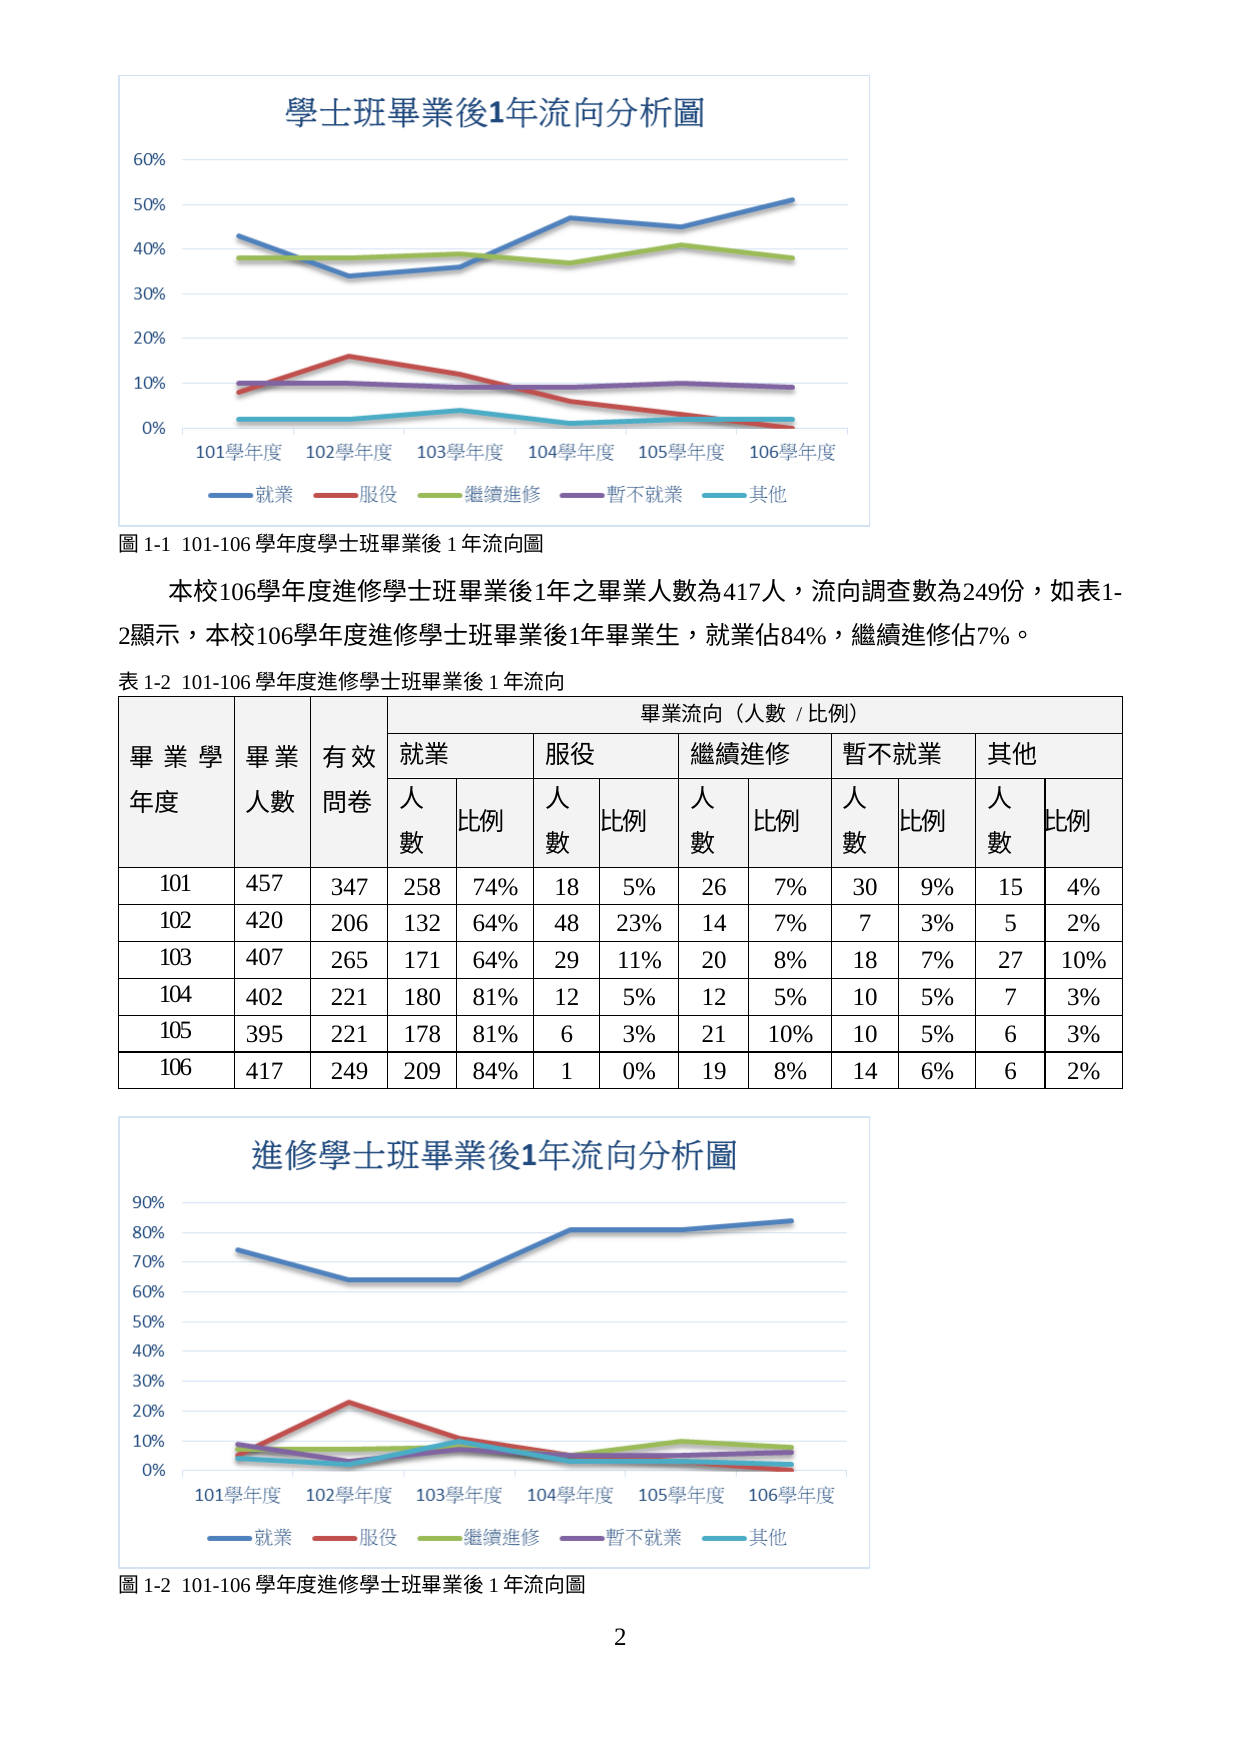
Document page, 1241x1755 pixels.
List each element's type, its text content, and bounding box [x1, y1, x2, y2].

table_cell 21 [679, 1016, 748, 1051]
table_header 畢業人數 [235, 697, 310, 867]
table_cell 比例 [1046, 779, 1122, 867]
table_cell 20 [679, 942, 748, 978]
table_cell 106 [119, 1053, 234, 1088]
table_cell 81% [457, 979, 533, 1014]
table_cell 4% [1046, 868, 1122, 904]
table_cell 132 [388, 905, 456, 941]
table_cell 比例 [899, 779, 975, 867]
table_cell 5 [976, 905, 1044, 941]
table_cell 14 [832, 1053, 898, 1088]
table_cell 比例 [457, 779, 533, 867]
table_cell 84% [457, 1053, 533, 1088]
table_cell 暫不就業 [832, 734, 975, 777]
table_cell 6 [976, 1016, 1044, 1051]
table_cell 7% [899, 942, 975, 978]
table_cell 7% [749, 868, 831, 904]
table_cell 5% [899, 979, 975, 1014]
table_cell 人數 [388, 779, 456, 867]
table_cell 18 [832, 942, 898, 978]
table_cell 64% [457, 942, 533, 978]
table_cell 服役 [534, 734, 678, 777]
table_cell 258 [388, 868, 456, 904]
table_cell 105 [119, 1016, 234, 1051]
table_cell 7 [832, 905, 898, 941]
table_cell 206 [311, 905, 387, 941]
table_cell 23% [600, 905, 678, 941]
table_cell 人數 [832, 779, 898, 867]
table_cell 8% [749, 1053, 831, 1088]
table_cell 417 [235, 1053, 310, 1088]
table_cell 29 [534, 942, 599, 978]
table_cell 繼續進修 [679, 734, 831, 777]
text 圖1-1 101-106學年度學士班畢業後1年流向圖 [118, 527, 1122, 557]
table_cell 11% [600, 942, 678, 978]
table_cell 347 [311, 868, 387, 904]
table_cell 就業 [388, 734, 533, 777]
table_cell 104 [119, 979, 234, 1014]
table_cell 101 [119, 868, 234, 904]
table_cell 102 [119, 905, 234, 941]
table_header 畢業流向（人數 / 比例） [388, 697, 1122, 733]
table_cell 5% [749, 979, 831, 1014]
text 本校106學年度進修學士班畢業後1年之畢業人數為417人，流向調查數為249份，如表1-2顯示，本校106學年度進修學士班畢業後1年畢業生，就業佔84%，繼續進修佔7%。 [118, 566, 1122, 653]
table_cell 12 [679, 979, 748, 1014]
text 表1-2 101-106學年度進修學士班畢業後1年流向 [118, 666, 1122, 696]
table_cell 81% [457, 1016, 533, 1051]
table_cell 6 [976, 1053, 1044, 1088]
table_cell 比例 [749, 779, 831, 867]
table_cell 3% [600, 1016, 678, 1051]
table_cell 5% [600, 979, 678, 1014]
table_cell 221 [311, 1016, 387, 1051]
table_cell 6 [534, 1016, 599, 1051]
table_cell 14 [679, 905, 748, 941]
table_cell 19 [679, 1053, 748, 1088]
table_cell 10% [749, 1016, 831, 1051]
table_cell 比例 [600, 779, 678, 867]
table_cell 18 [534, 868, 599, 904]
table_cell 6% [899, 1053, 975, 1088]
table_cell 457 [235, 868, 310, 904]
table_cell 15 [976, 868, 1044, 904]
table_cell 10% [1046, 942, 1122, 978]
table_cell 171 [388, 942, 456, 978]
table_cell 103 [119, 942, 234, 978]
table_cell 2% [1046, 905, 1122, 941]
table_cell 5% [600, 868, 678, 904]
table_cell 人數 [534, 779, 599, 867]
table_cell 9% [899, 868, 975, 904]
table_cell 1 [534, 1053, 599, 1088]
table_cell 其他 [976, 734, 1122, 777]
table_cell 2% [1046, 1053, 1122, 1088]
table_cell 7% [749, 905, 831, 941]
text 圖1-2 101-106學年度進修學士班畢業後1年流向圖 [118, 1568, 1122, 1598]
table_cell 10 [832, 979, 898, 1014]
table_cell 3% [1046, 1016, 1122, 1051]
table_cell 26 [679, 868, 748, 904]
table_cell 221 [311, 979, 387, 1014]
table_cell 420 [235, 905, 310, 941]
table_cell 209 [388, 1053, 456, 1088]
table_cell 48 [534, 905, 599, 941]
table_cell 265 [311, 942, 387, 978]
table_cell 30 [832, 868, 898, 904]
table_cell 395 [235, 1016, 310, 1051]
table_cell 5% [899, 1016, 975, 1051]
table_cell 0% [600, 1053, 678, 1088]
table_cell 人數 [679, 779, 748, 867]
table_cell 3% [1046, 979, 1122, 1014]
table_cell 27 [976, 942, 1044, 978]
table_cell 8% [749, 942, 831, 978]
table_cell 74% [457, 868, 533, 904]
table_header 畢業學年度 [119, 697, 234, 867]
table_cell 10 [832, 1016, 898, 1051]
table_cell 人數 [976, 779, 1044, 867]
table_cell 12 [534, 979, 599, 1014]
table_cell 402 [235, 979, 310, 1014]
table_header 有效問卷 [311, 697, 387, 867]
table_cell 249 [311, 1053, 387, 1088]
table_cell 178 [388, 1016, 456, 1051]
table_cell 7 [976, 979, 1044, 1014]
table_cell 180 [388, 979, 456, 1014]
table_cell 3% [899, 905, 975, 941]
table_cell 407 [235, 942, 310, 978]
table_cell 64% [457, 905, 533, 941]
